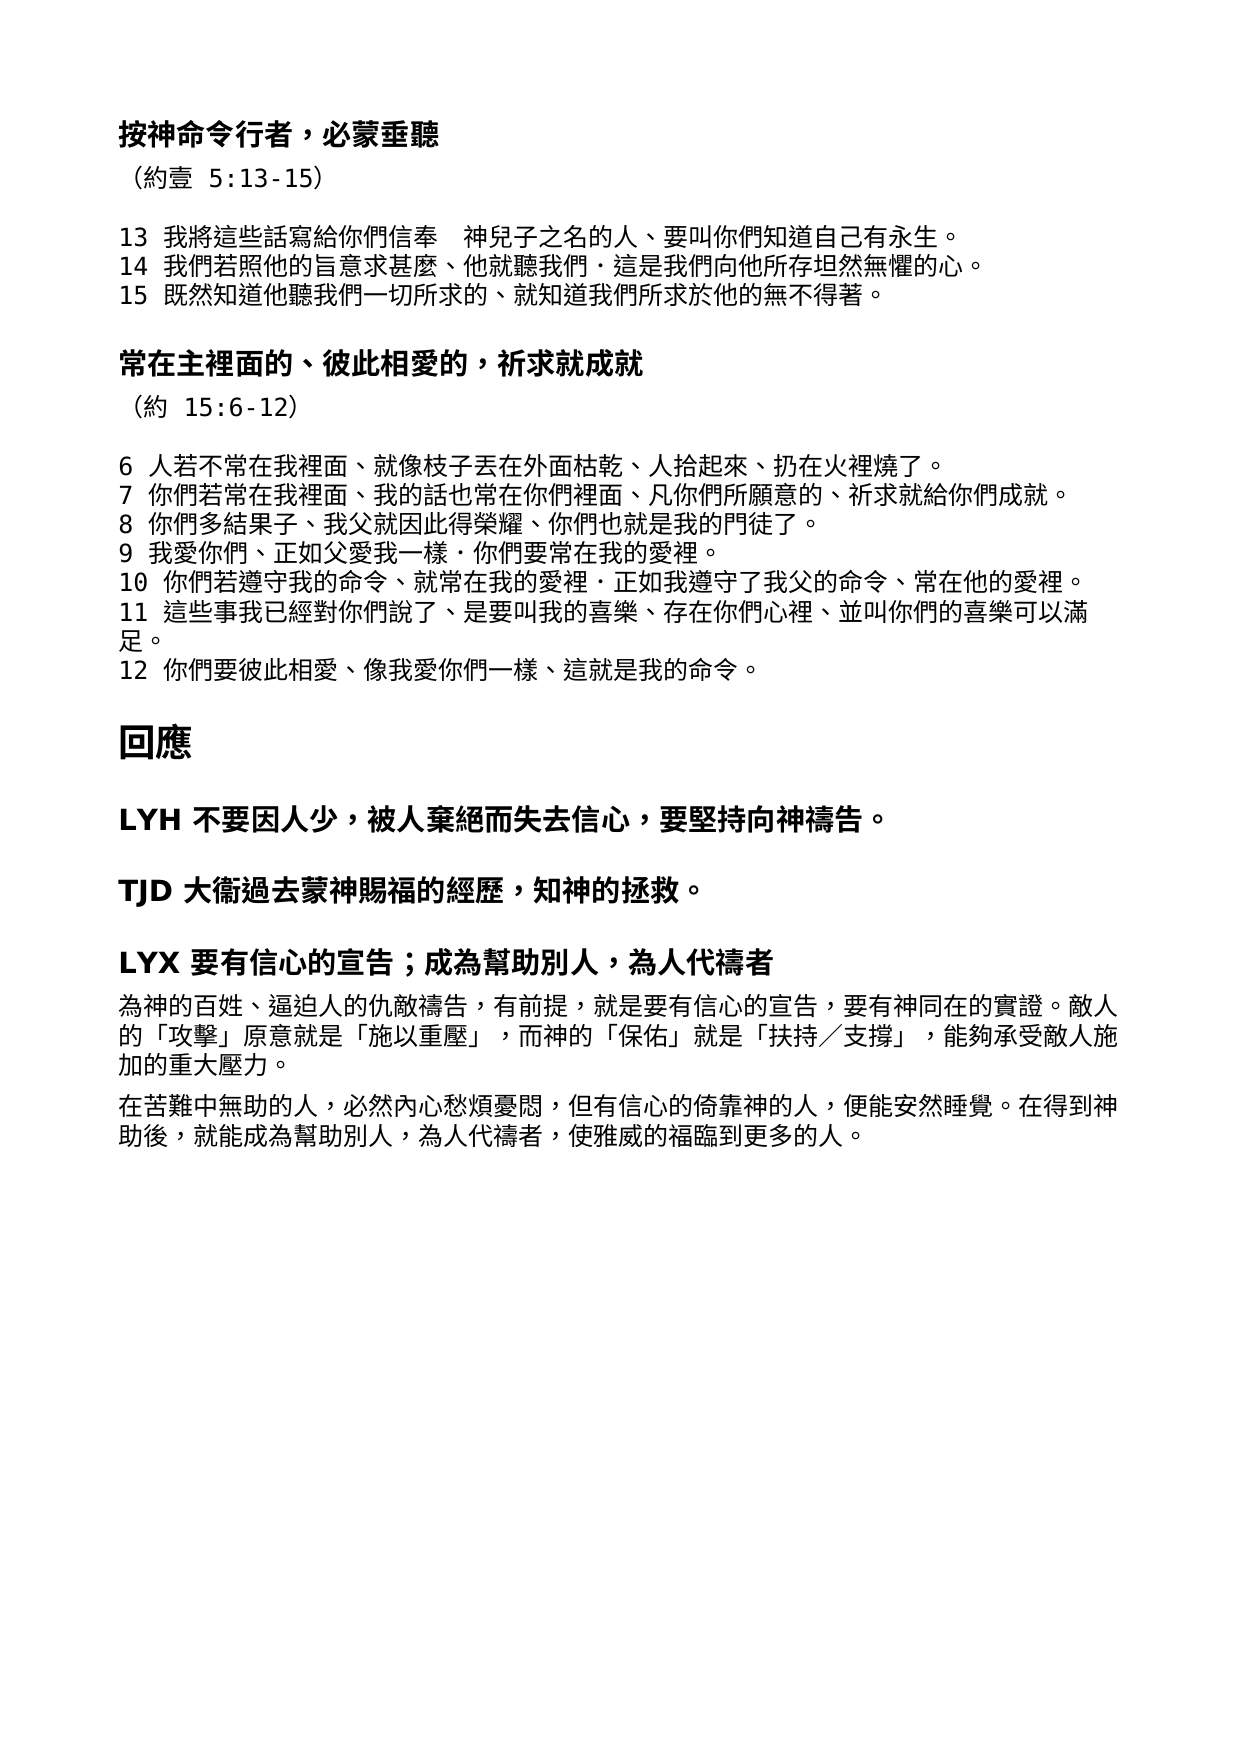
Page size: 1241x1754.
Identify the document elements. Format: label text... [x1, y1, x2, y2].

subtitle TJD 大衞過去蒙神賜福的經歷，知神的拯救。 [118, 875, 1122, 909]
subtitle LYX 要有信心的宣告；成為幫助別人，為人代禱者 [118, 946, 1122, 980]
subtitle 按神命令行者，必蒙垂聽 [118, 118, 1122, 152]
text 在苦難中無助的人，必然內心愁煩憂悶，但有信心的倚靠神的人，便能安然睡覺。在得到神助後，就能成為幫助別人，為人代禱者，使雅威的福臨到更多的人。 [118, 1093, 1122, 1151]
text （約 15:6-12） 6 人若不常在我裡面、就像枝子丟在外面枯乾、人拾起來、扔在火裡燒了。 7 你們若常在我裡面、我的話也常在你們裡面、凡你們所願意的、祈求就給你們成就。 8 你們多結果子、我父就因此得榮耀、你們也就是我的門徒了。 9 我愛你們、正如父愛我一樣．你們要常在我的愛裡。 10 你們若遵守我的命令、就常在我的愛裡．正如我遵守了我父的命令、常在他的愛裡。 11 這些事我已經對你們說了、是要叫我的喜樂、存在你們心裡、並叫你們的喜樂可以滿足。 12 你們要彼此相愛、像我愛你們一樣、這就是我的命令。 [118, 394, 1122, 685]
subtitle 常在主裡面的、彼此相愛的，祈求就成就 [118, 347, 1122, 381]
subtitle 回應 [118, 722, 1122, 766]
text （約壹 5:13-15） 13 我將這些話寫給你們信奉 神兒子之名的人、要叫你們知道自己有永生。 14 我們若照他的旨意求甚麼、他就聽我們．這是我們向他所存坦然無懼的心。 15 既然知道他聽我們一切所求的、就知道我們所求於他的無不得著。 [118, 164, 1122, 310]
text 為神的百姓、逼迫人的仇敵禱告，有前提，就是要有信心的宣告，要有神同在的實證。敵人的「攻擊」原意就是「施以重壓」，而神的「保佑」就是「扶持／支撐」，能夠承受敵人施加的重大壓力。 [118, 993, 1122, 1080]
subtitle LYH 不要因人少，被人棄絕而失去信心，要堅持向神禱告。 [118, 803, 1122, 837]
